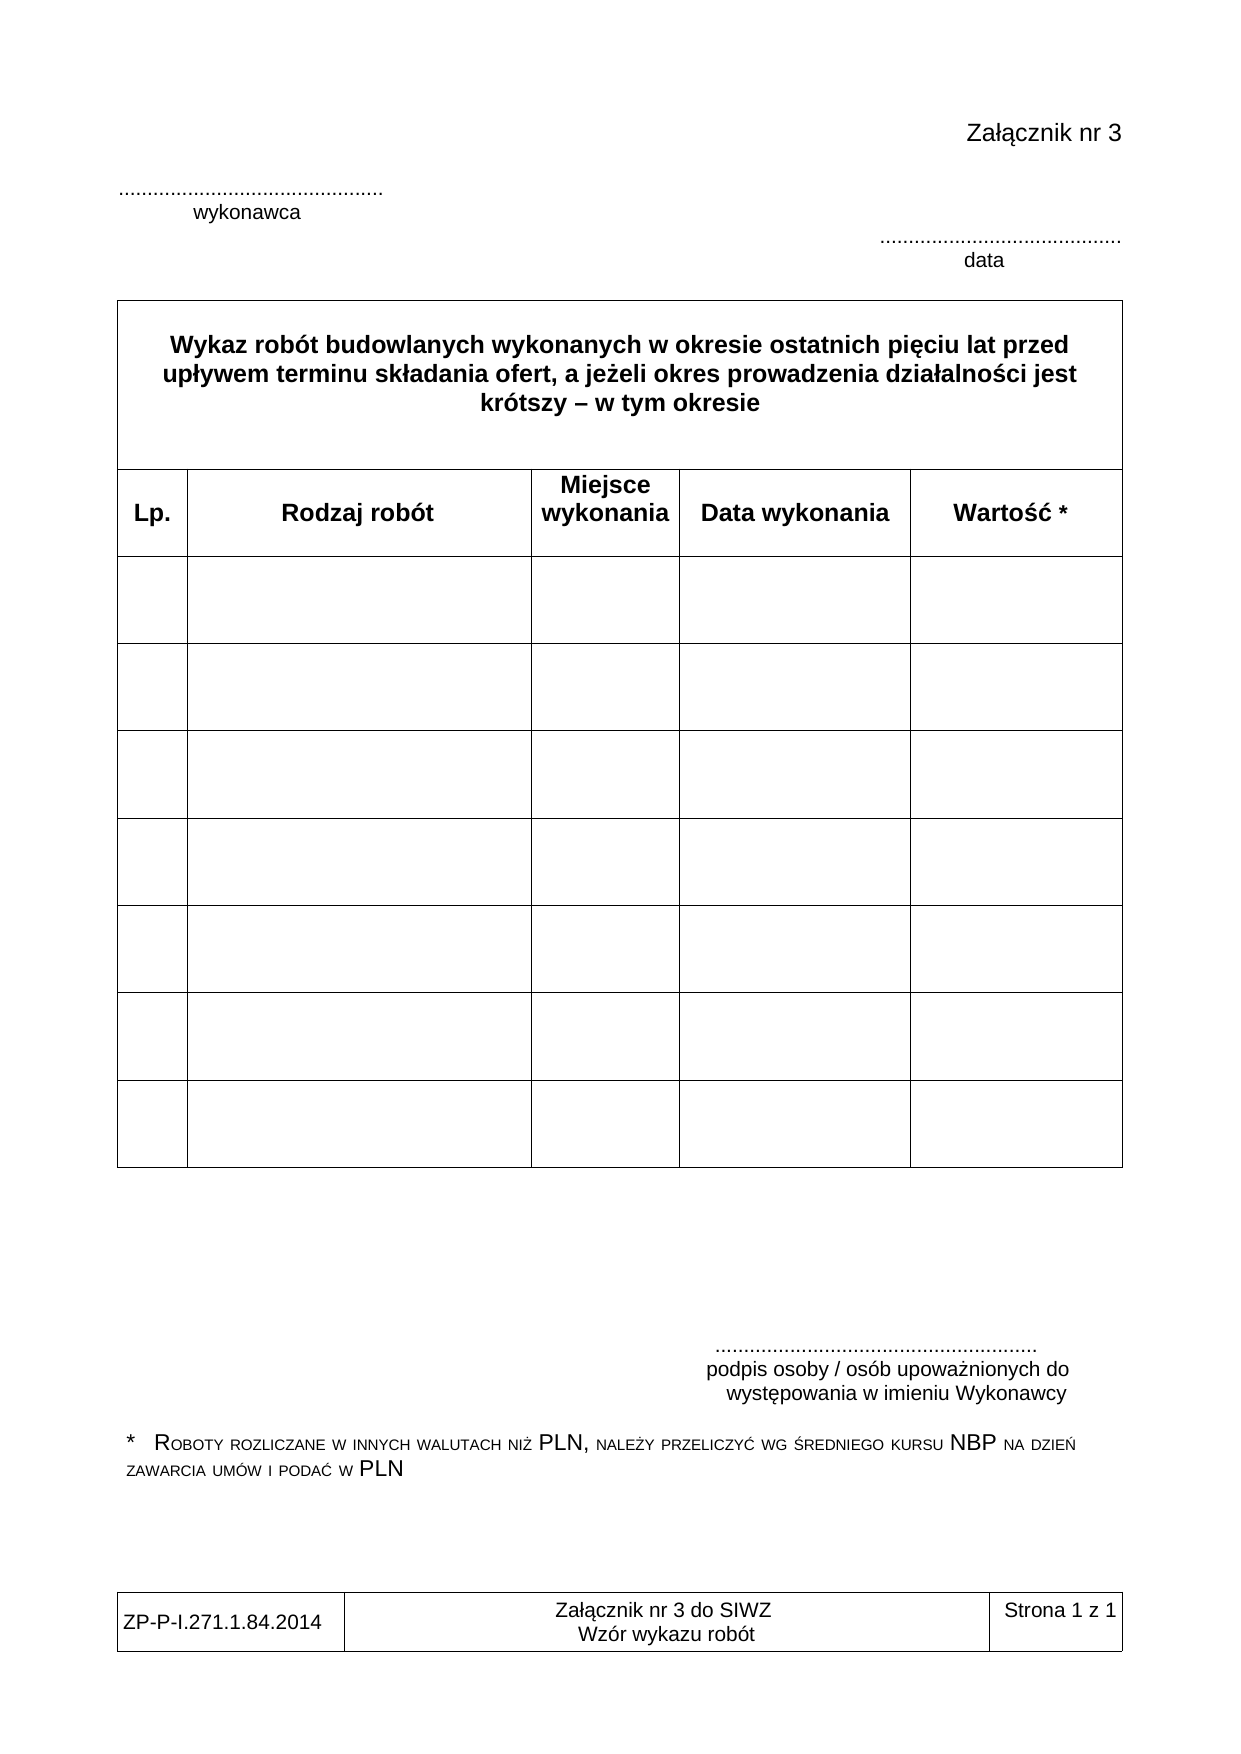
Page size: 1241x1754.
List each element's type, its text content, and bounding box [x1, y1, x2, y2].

table_cell [911, 993, 1122, 1079]
table_cell [118, 819, 187, 905]
text ........................................................ [631, 1333, 1122, 1357]
table_cell [118, 644, 187, 730]
table_cell [188, 644, 531, 730]
table_cell [118, 993, 187, 1079]
text .......................................... [118, 223, 1122, 247]
table_cell [532, 819, 679, 905]
table_cell [118, 1081, 187, 1167]
table_cell [188, 731, 531, 818]
text wykonawca [118, 199, 1122, 223]
table_cell [532, 1081, 679, 1167]
table_cell [188, 1081, 531, 1167]
table_cell [118, 557, 187, 643]
table_cell [680, 1081, 910, 1167]
table_cell [911, 644, 1122, 730]
table_cell Wartość * [911, 470, 1122, 556]
table_cell [188, 906, 531, 992]
table_cell [532, 557, 679, 643]
table_cell [118, 906, 187, 992]
table_cell [188, 819, 531, 905]
subtitle Załącznik nr 3 [118, 118, 1122, 147]
table_cell [188, 993, 531, 1079]
table_cell [680, 731, 910, 818]
text podpis osoby / osób upoważnionych do [631, 1357, 1122, 1381]
table_cell [532, 993, 679, 1079]
table_cell Lp. [118, 470, 187, 556]
table_cell [911, 819, 1122, 905]
table_cell [911, 906, 1122, 992]
table_cell Data wykonania [680, 470, 910, 556]
text * Roboty rozliczane w innych walutach niż PLN, należy przeliczyć wg średniego kursu NBP na dzień zawarcia umów i podać w PLN [126, 1429, 1122, 1482]
text .............................................. [118, 176, 1122, 199]
table_cell [680, 557, 910, 643]
text data [118, 247, 1122, 271]
table_header Wykaz robót budowlanych wykonanych w okresie ostatnich pięciu lat przed upływem terminu składania ofert, a jeżeli okres prowadzenia działalności jest krótszy – w tym okresie [118, 301, 1122, 468]
table_cell [532, 644, 679, 730]
table_cell [532, 906, 679, 992]
text występowania w imieniu Wykonawcy [631, 1381, 1122, 1405]
table_cell [680, 906, 910, 992]
table_cell [911, 1081, 1122, 1167]
table_cell [680, 819, 910, 905]
table_cell Miejsce wykonania [532, 470, 679, 556]
table_cell [680, 993, 910, 1079]
table_cell [188, 557, 531, 643]
table_cell [911, 557, 1122, 643]
table_cell [118, 731, 187, 818]
table_cell [532, 731, 679, 818]
table_cell [911, 731, 1122, 818]
table_cell Rodzaj robót [188, 470, 531, 556]
table_cell [680, 644, 910, 730]
